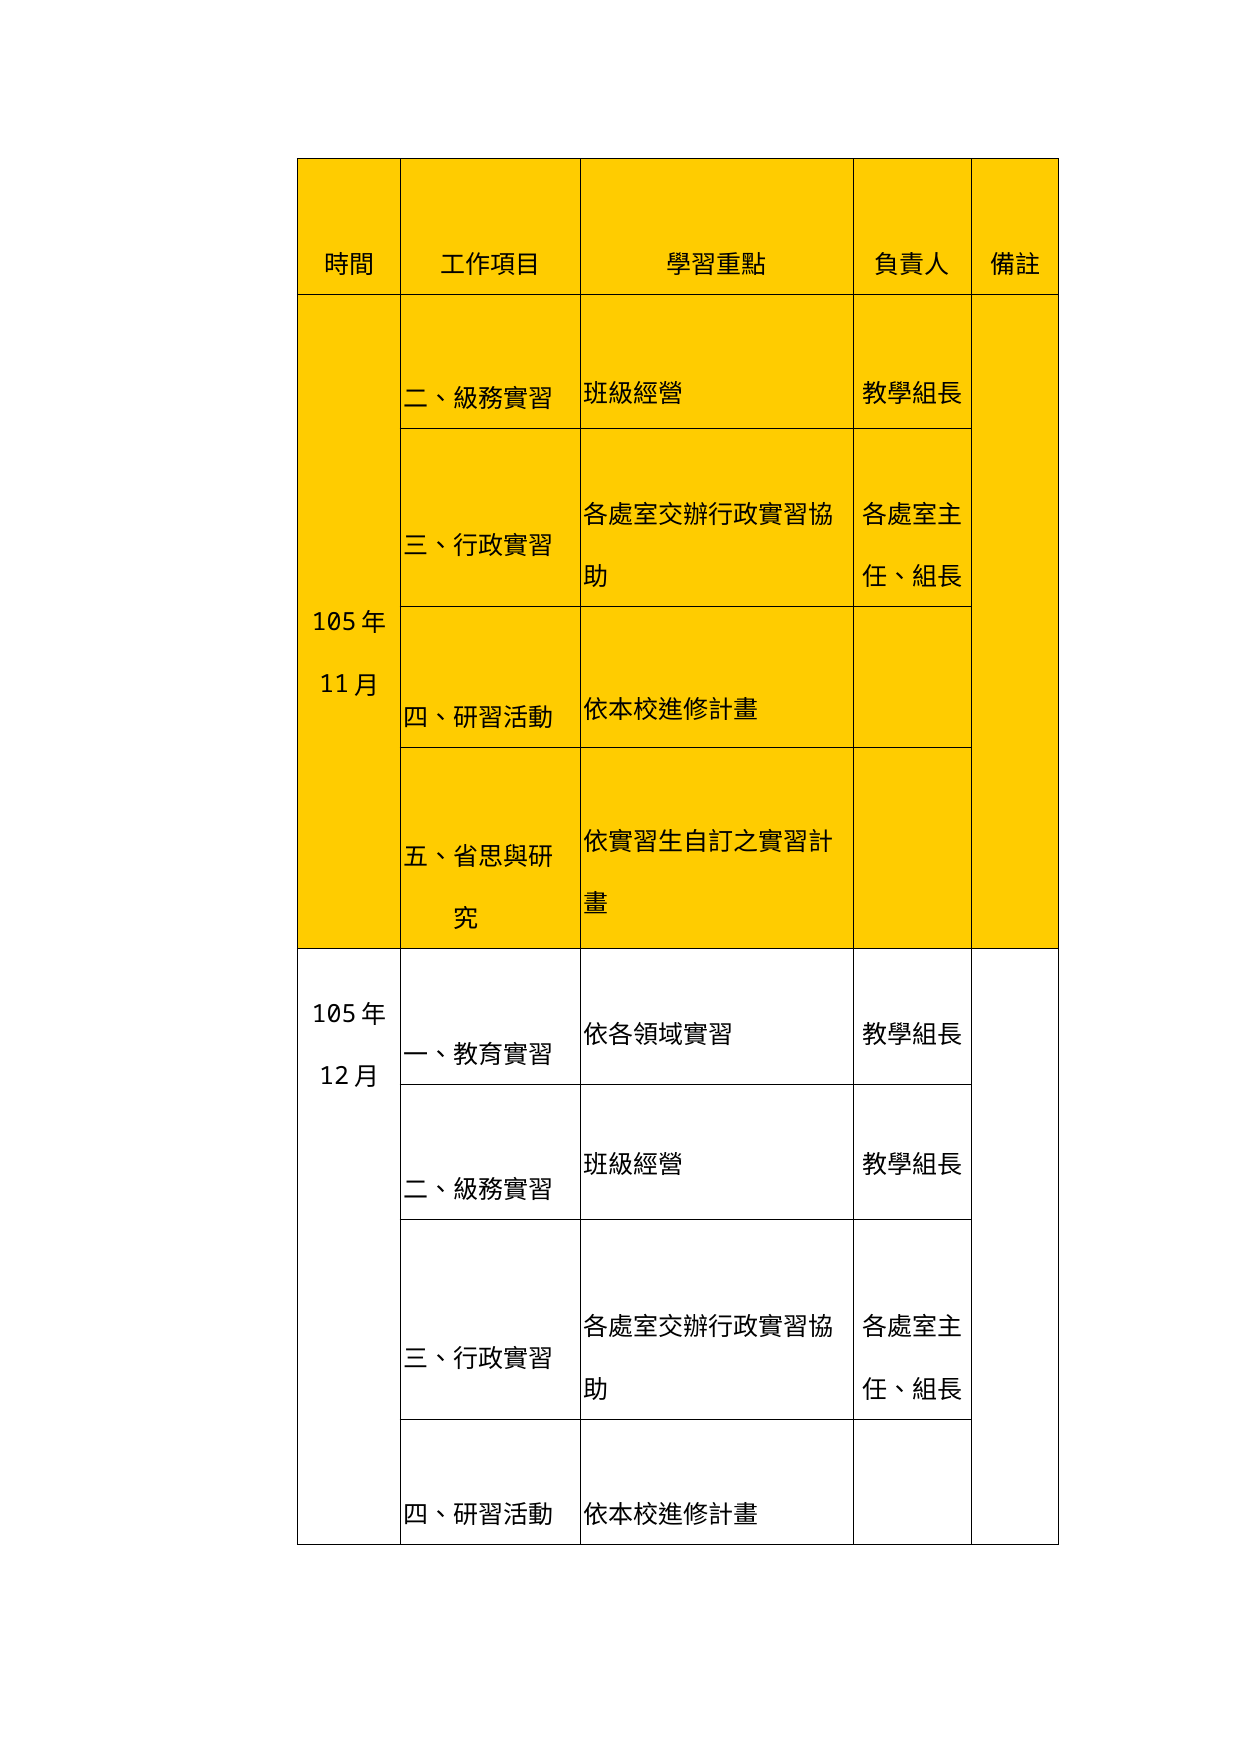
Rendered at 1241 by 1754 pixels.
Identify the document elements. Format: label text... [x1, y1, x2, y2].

table_cell 三、行政實習 [401, 1220, 580, 1419]
table_cell 教學組長 [854, 949, 971, 1084]
table_cell 依各領域實習 [581, 949, 853, 1084]
table_header 時間 [298, 159, 400, 294]
table_cell 依本校進修計畫 [581, 1420, 853, 1544]
table_cell 二、級務實習 [401, 295, 580, 428]
table_cell 依本校進修計畫 [581, 607, 853, 747]
table_header 備註 [972, 159, 1058, 294]
table_cell 教學組長 [854, 295, 971, 428]
table_cell 五、省思與研究 [401, 748, 580, 948]
table_cell 四、研習活動 [401, 607, 580, 747]
table_cell 一、教育實習 [401, 949, 580, 1084]
table_cell 班級經營 [581, 1085, 853, 1219]
table_cell 四、研習活動 [401, 1420, 580, 1544]
table_cell [854, 1420, 971, 1544]
table_header 負責人 [854, 159, 971, 294]
table_cell [854, 748, 971, 948]
table_cell 三、行政實習 [401, 429, 580, 606]
table_cell 各處室交辦行政實習協助 [581, 429, 853, 606]
table_cell 依實習生自訂之實習計畫 [581, 748, 853, 948]
table_cell 各處室交辦行政實習協助 [581, 1220, 853, 1419]
table_header 學習重點 [581, 159, 853, 294]
table_cell 105年12月 [298, 949, 400, 1544]
table_cell [972, 295, 1058, 948]
table_cell [854, 607, 971, 747]
table_cell 二、級務實習 [401, 1085, 580, 1219]
table_cell 105年11月 [298, 295, 400, 948]
table_cell 班級經營 [581, 295, 853, 428]
table_cell 各處室主任、組長 [854, 429, 971, 606]
table_cell [972, 949, 1058, 1544]
table_cell 教學組長 [854, 1085, 971, 1219]
table_header 工作項目 [401, 159, 580, 294]
table_cell 各處室主任、組長 [854, 1220, 971, 1419]
